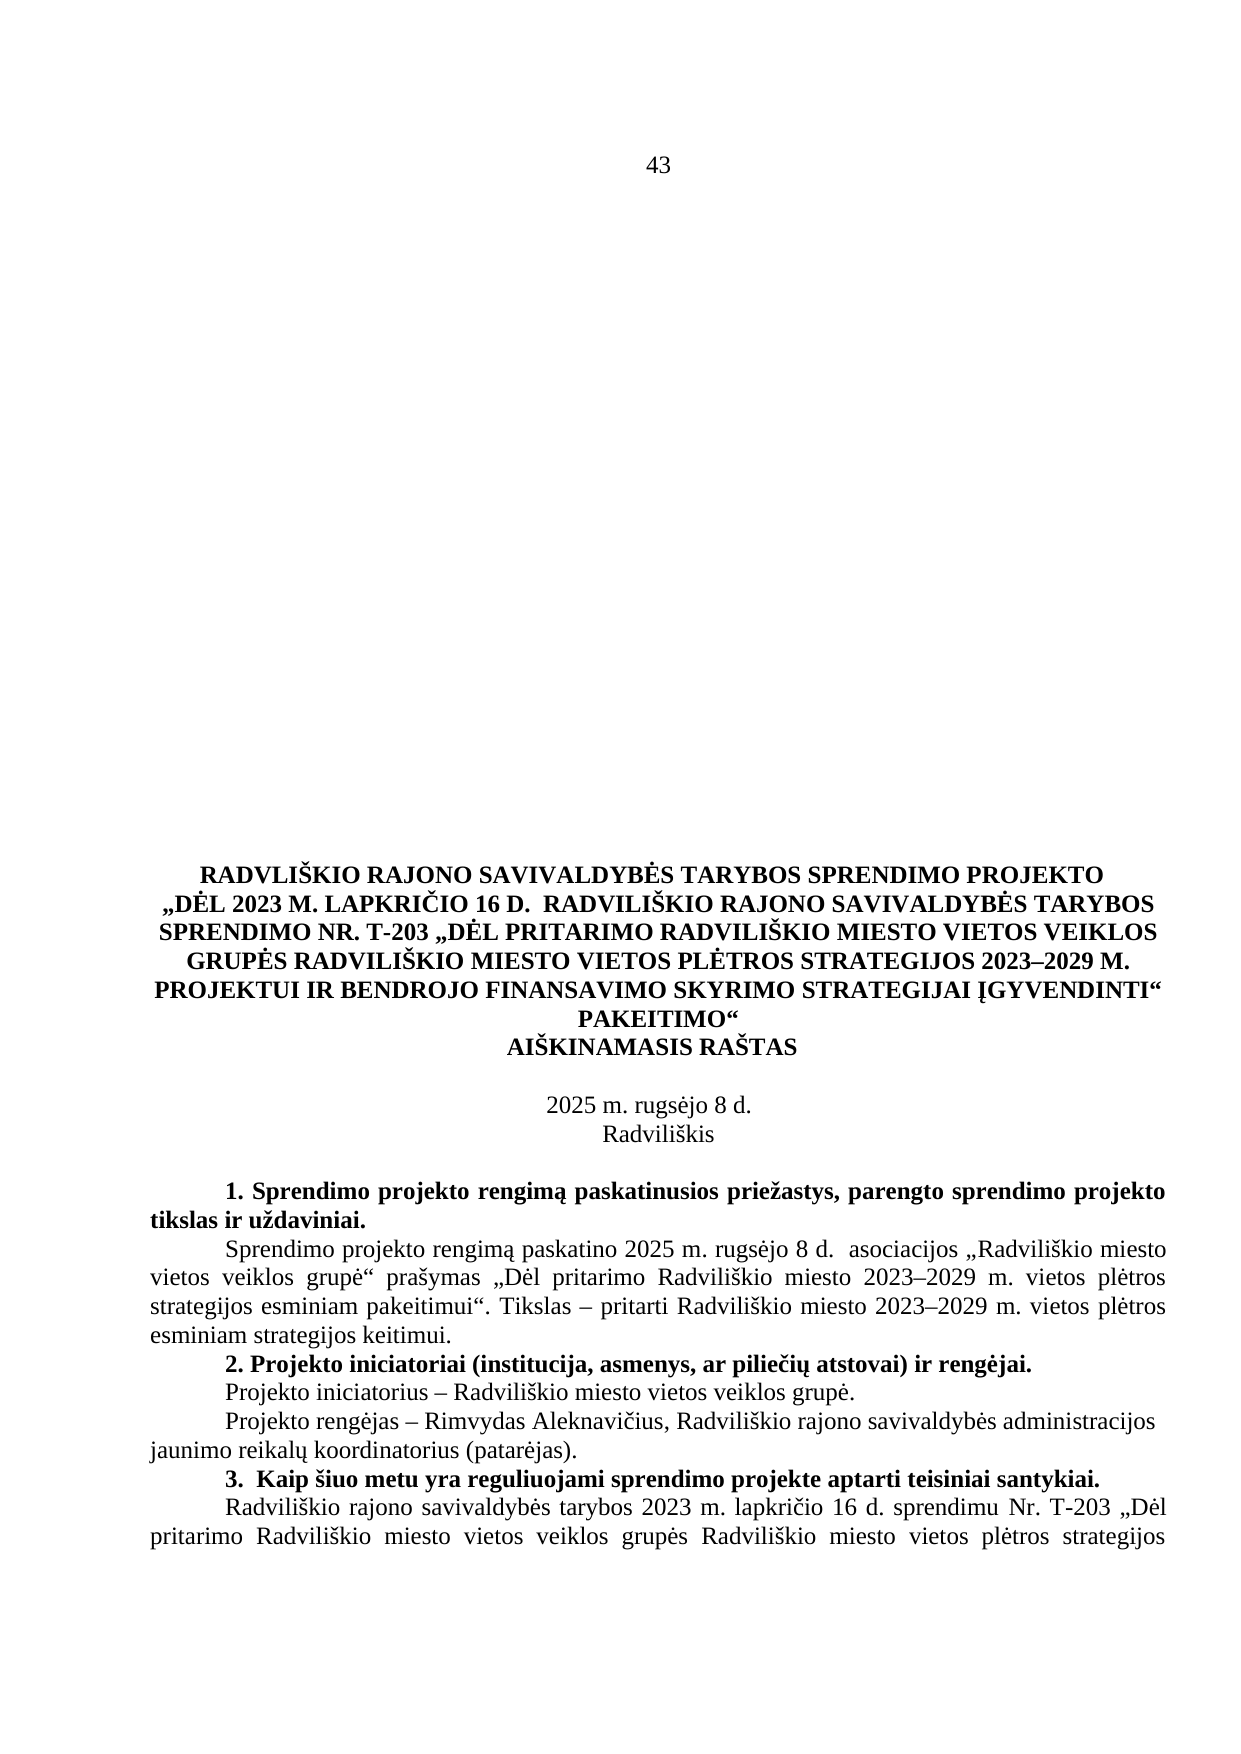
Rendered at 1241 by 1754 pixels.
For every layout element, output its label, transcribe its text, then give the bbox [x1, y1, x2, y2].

text AIŠKINAMASIS RAŠTAS [137, 1032, 1167, 1061]
text Projekto iniciatorius – Radviliškio miesto vietos veiklos grupė. [150, 1377, 1167, 1406]
text Projekto rengėjas – Rimvydas Aleknavičius, Radviliškio rajono savivaldybės administracijos jaunimo reikalų koordinatorius (patarėjas). [150, 1406, 1167, 1464]
text Sprendimo projekto rengimą paskatino 2025 m. rugsėjo 8 d. asociacijos „Radviliškio miesto vietos veiklos grupė“ prašymas „Dėl pritarimo Radviliškio miesto 2023–2029 m. vietos plėtros strategijos esminiam pakeitimui“. Tikslas – pritarti Radviliškio miesto 2023–2029 m. vietos plėtros esminiam strategijos keitimui. [150, 1234, 1167, 1349]
text „DĖL 2023 M. LAPKRIČIO 16 D. RADVILIŠKIO RAJONO SAVIVALDYBĖS TARYBOS SPRENDIMO NR. T-203 „DĖL PRITARIMO RADVILIŠKIO MIESTO VIETOS VEIKLOS GRUPĖS RADVILIŠKIO MIESTO VIETOS PLĖTROS STRATEGIJOS 2023–2029 M. PROJEKTUI IR BENDROJO FINANSAVIMO SKYRIMO STRATEGIJAI ĮGYVENDINTI“ PAKEITIMO“ [150, 889, 1167, 1032]
text 2025 m. rugsėjo 8 d. [137, 1090, 1167, 1119]
text RADVLIŠKIO RAJONO SAVIVALDYBĖS TARYBOS SPRENDIMO PROJEKTO [137, 860, 1167, 889]
text Radviliškis [150, 1119, 1167, 1147]
text 2. Projekto iniciatoriai (institucija, asmenys, ar piliečių atstovai) ir rengėjai. [150, 1349, 1167, 1377]
text Radviliškio rajono savivaldybės tarybos 2023 m. lapkričio 16 d. sprendimu Nr. T-203 „Dėl pritarimo Radviliškio miesto vietos veiklos grupės Radviliškio miesto vietos plėtros strategijos [150, 1492, 1167, 1550]
text 1. Sprendimo projekto rengimą paskatinusios priežastys, parengto sprendimo projekto tikslas ir uždaviniai. [150, 1176, 1167, 1234]
text 3. Kaip šiuo metu yra reguliuojami sprendimo projekte aptarti teisiniai santykiai. [150, 1464, 1167, 1492]
